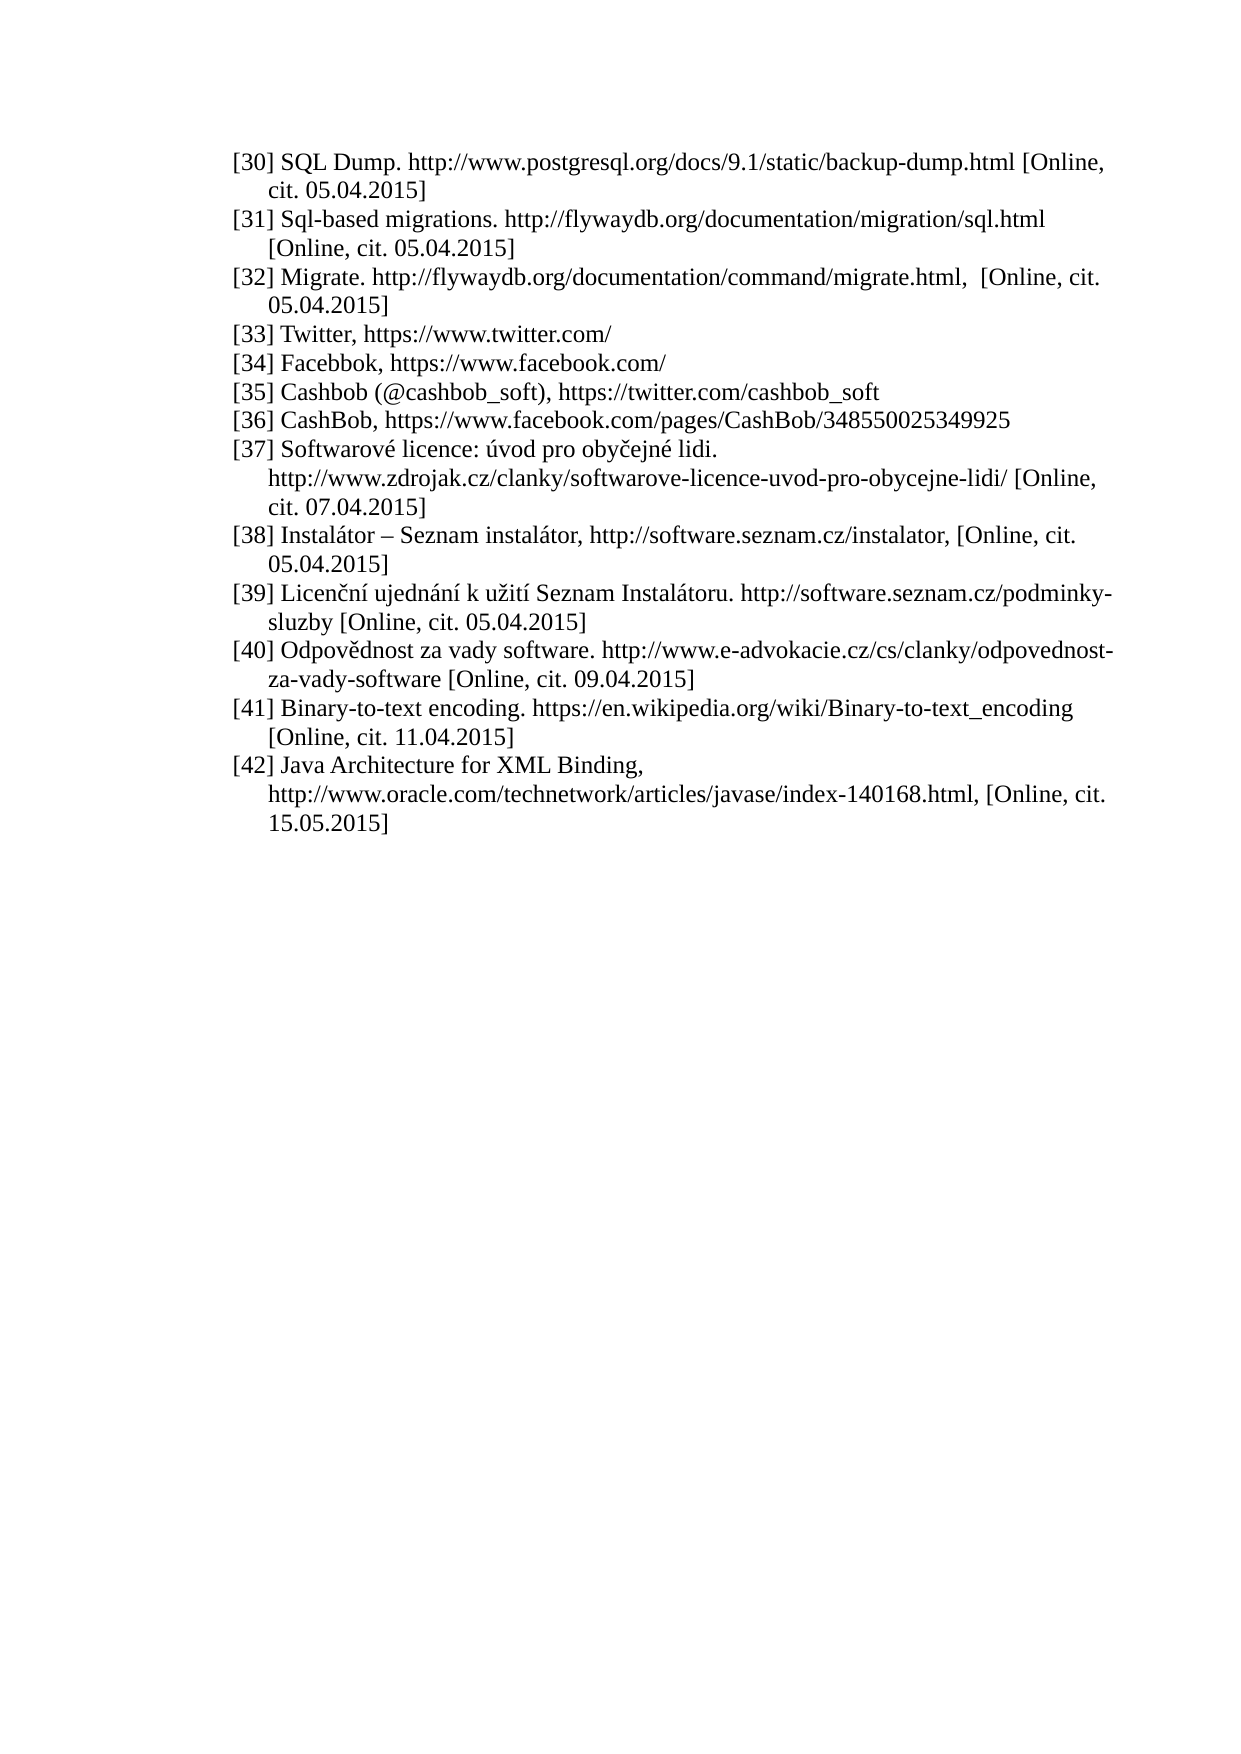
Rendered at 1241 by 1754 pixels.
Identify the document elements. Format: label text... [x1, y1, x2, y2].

text Instalátor – Seznam instalátor, http://software.seznam.cz/instalator, [Online, cit. 05.04.2015] [232, 521, 1122, 578]
text Twitter, https://www.twitter.com/ [232, 319, 1122, 348]
text Sql-based migrations. http://flywaydb.org/documentation/migration/sql.html [Online, cit. 05.04.2015] [232, 204, 1122, 262]
text Licenční ujednání k užití Seznam Instalátoru. http://software.seznam.cz/podminky-sluzby [Online, cit. 05.04.2015] [232, 578, 1122, 636]
text Java Architecture for XML Binding, http://www.oracle.com/technetwork/articles/javase/index-140168.html, [Online, cit. 15.05.2015] [232, 751, 1122, 837]
text Cashbob (@cashbob_soft), https://twitter.com/cashbob_soft [232, 377, 1122, 406]
text Odpovědnost za vady software. http://www.e-advokacie.cz/cs/clanky/odpovednost-za-vady-software [Online, cit. 09.04.2015] [232, 636, 1122, 693]
text CashBob, https://www.facebook.com/pages/CashBob/348550025349925 [232, 406, 1122, 434]
text Facebbok, https://www.facebook.com/ [232, 348, 1122, 377]
text Softwarové licence: úvod pro obyčejné lidi. http://www.zdrojak.cz/clanky/softwarove-licence-uvod-pro-obycejne-lidi/ [Online, cit. 07.04.2015] [232, 434, 1122, 521]
text Migrate. http://flywaydb.org/documentation/command/migrate.html, [Online, cit. 05.04.2015] [232, 262, 1122, 319]
text Binary-to-text encoding. https://en.wikipedia.org/wiki/Binary-to-text_encoding [Online, cit. 11.04.2015] [232, 693, 1122, 751]
text SQL Dump. http://www.postgresql.org/docs/9.1/static/backup-dump.html [Online, cit. 05.04.2015] [232, 147, 1122, 204]
